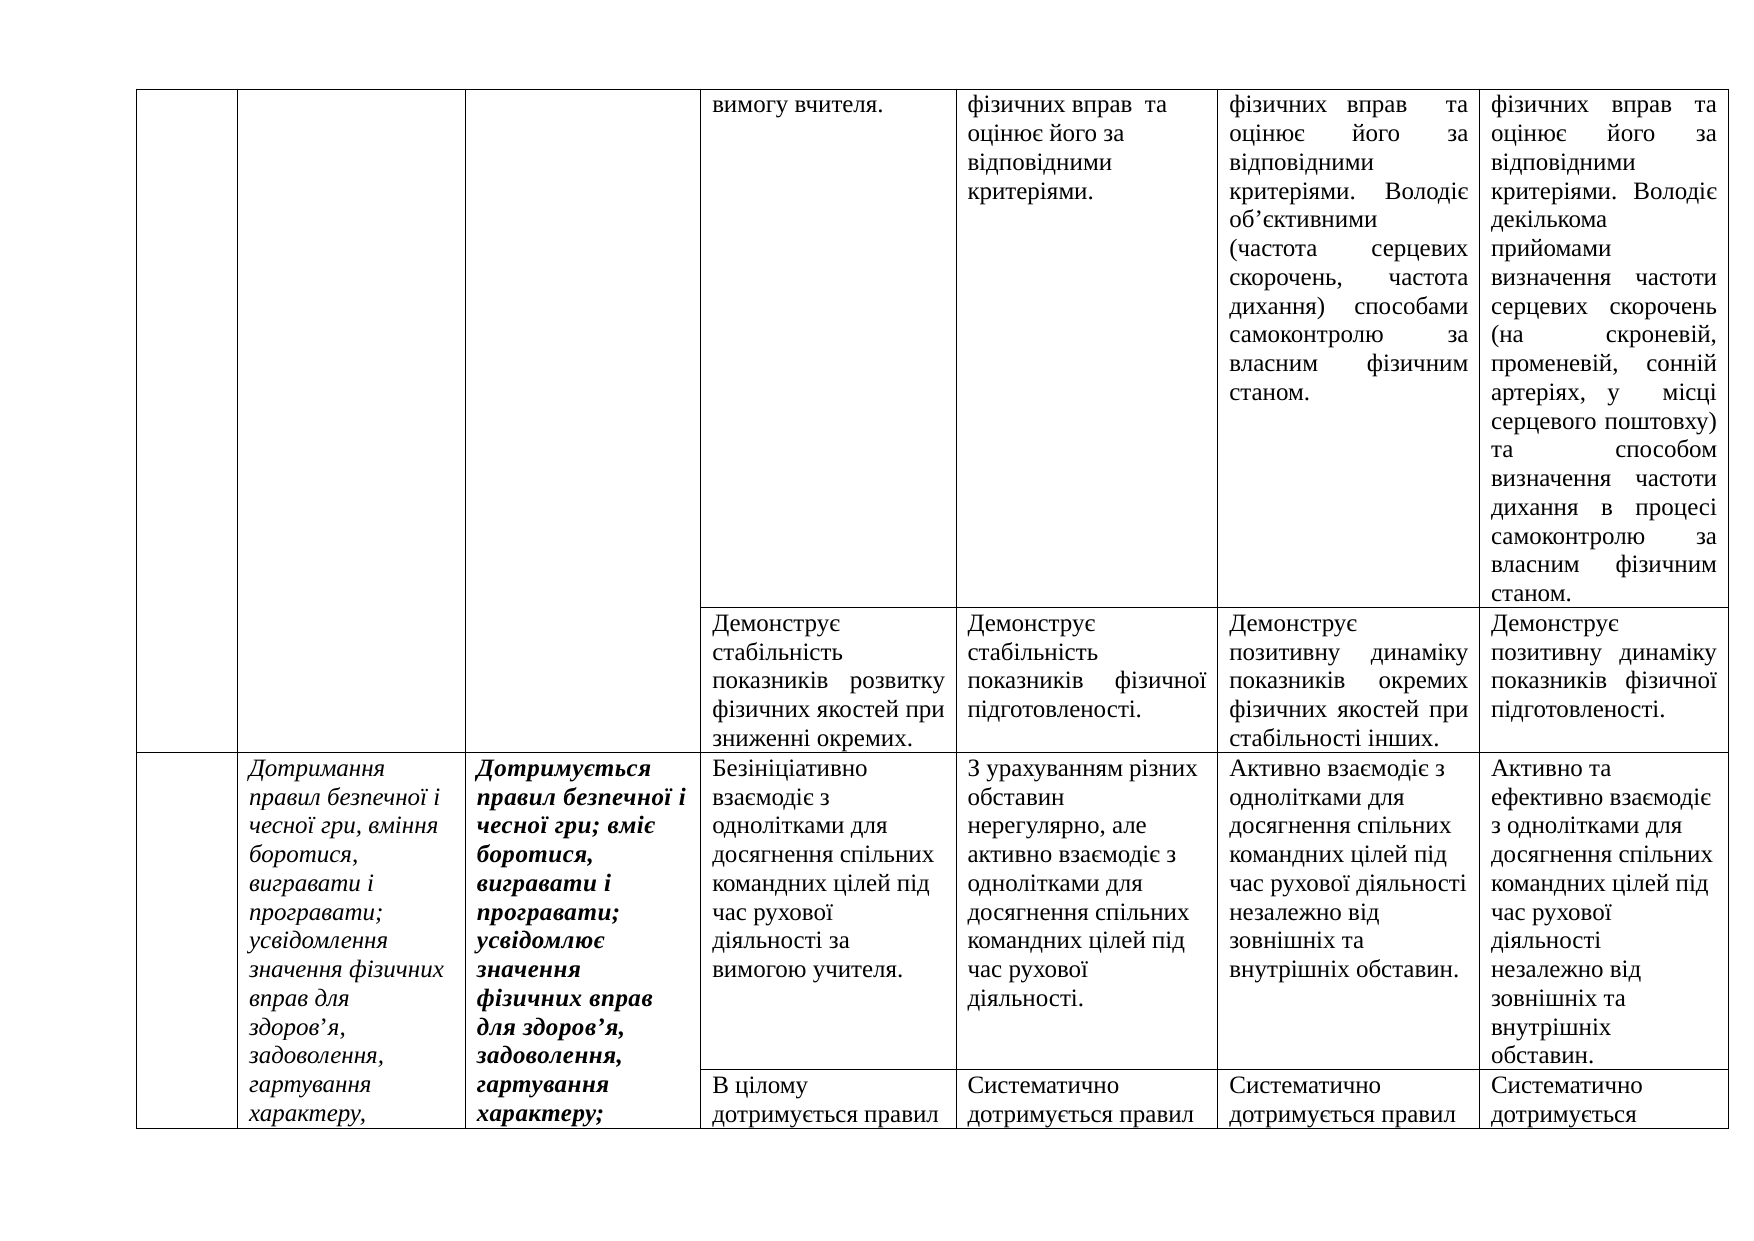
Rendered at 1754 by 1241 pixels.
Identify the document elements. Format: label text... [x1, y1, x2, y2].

table_cell З урахуванням різних обставин нерегулярно, але активно взаємодіє з однолітками для досягнення спільних командних цілей під час рухової діяльності. [957, 753, 1217, 1069]
table_cell фізичних вправ та оцінює його за відповідними критеріями. Володіє об’єктивними (частота серцевих скорочень, частота дихання) способами самоконтролю за власним фізичним станом. [1218, 90, 1479, 607]
table_cell Демонструє стабільність показників фізичної підготовленості. [957, 608, 1217, 752]
table_cell Дотримання правил безпечної і чесної гри, вміння боротися, вигравати і програвати; усвідомлення значення фізичних вправ для здоров’я, задоволення, гартування характеру, [238, 753, 465, 1128]
table_cell Безініціативно взаємодіє з однолітками для досягнення спільних командних цілей під час рухової діяльності за вимогою учителя. [701, 753, 956, 1069]
table_cell Систематично дотримується [1480, 1070, 1728, 1128]
table_cell вимогу вчителя. [701, 90, 956, 607]
table_cell Активно та ефективно взаємодіє з однолітками для досягнення спільних командних цілей під час рухової діяльності незалежно від зовнішніх та внутрішніх обставин. [1480, 753, 1728, 1069]
table_cell Демонструє стабільність показників розвитку фізичних якостей при зниженні окремих. [701, 608, 956, 752]
table_cell Систематично дотримується правил [1218, 1070, 1479, 1128]
table_cell [137, 753, 237, 1128]
table_cell фізичних вправ та оцінює його за відповідними критеріями. Володіє декількома прийомами визначення частоти серцевих скорочень (на скроневій, променевій, сонній артеріях, у місці серцевого поштовху) та способом визначення частоти дихання в процесі самоконтролю за власним фізичним станом. [1480, 90, 1728, 607]
table_cell Демонструє позитивну динаміку показників окремих фізичних якостей при стабільності інших. [1218, 608, 1479, 752]
table_cell Активно взаємодіє з однолітками для досягнення спільних командних цілей під час рухової діяльності незалежно від зовнішніх та внутрішніх обставин. [1218, 753, 1479, 1069]
table_cell [137, 90, 237, 752]
table_cell Систематично дотримується правил [957, 1070, 1217, 1128]
table_cell [238, 90, 465, 752]
table_cell Дотримується правил безпечної і чесної гри; вміє боротися, вигравати і програвати; усвідомлює значення фізичних вправ для здоров’я, задоволення, гартування характеру; [466, 753, 700, 1128]
table_cell В цілому дотримується правил [701, 1070, 956, 1128]
table_cell [466, 90, 700, 752]
table_cell Демонструє позитивну динаміку показників фізичної підготовленості. [1480, 608, 1728, 752]
table_cell фізичних вправ та оцінює його за відповідними критеріями. [957, 90, 1217, 607]
